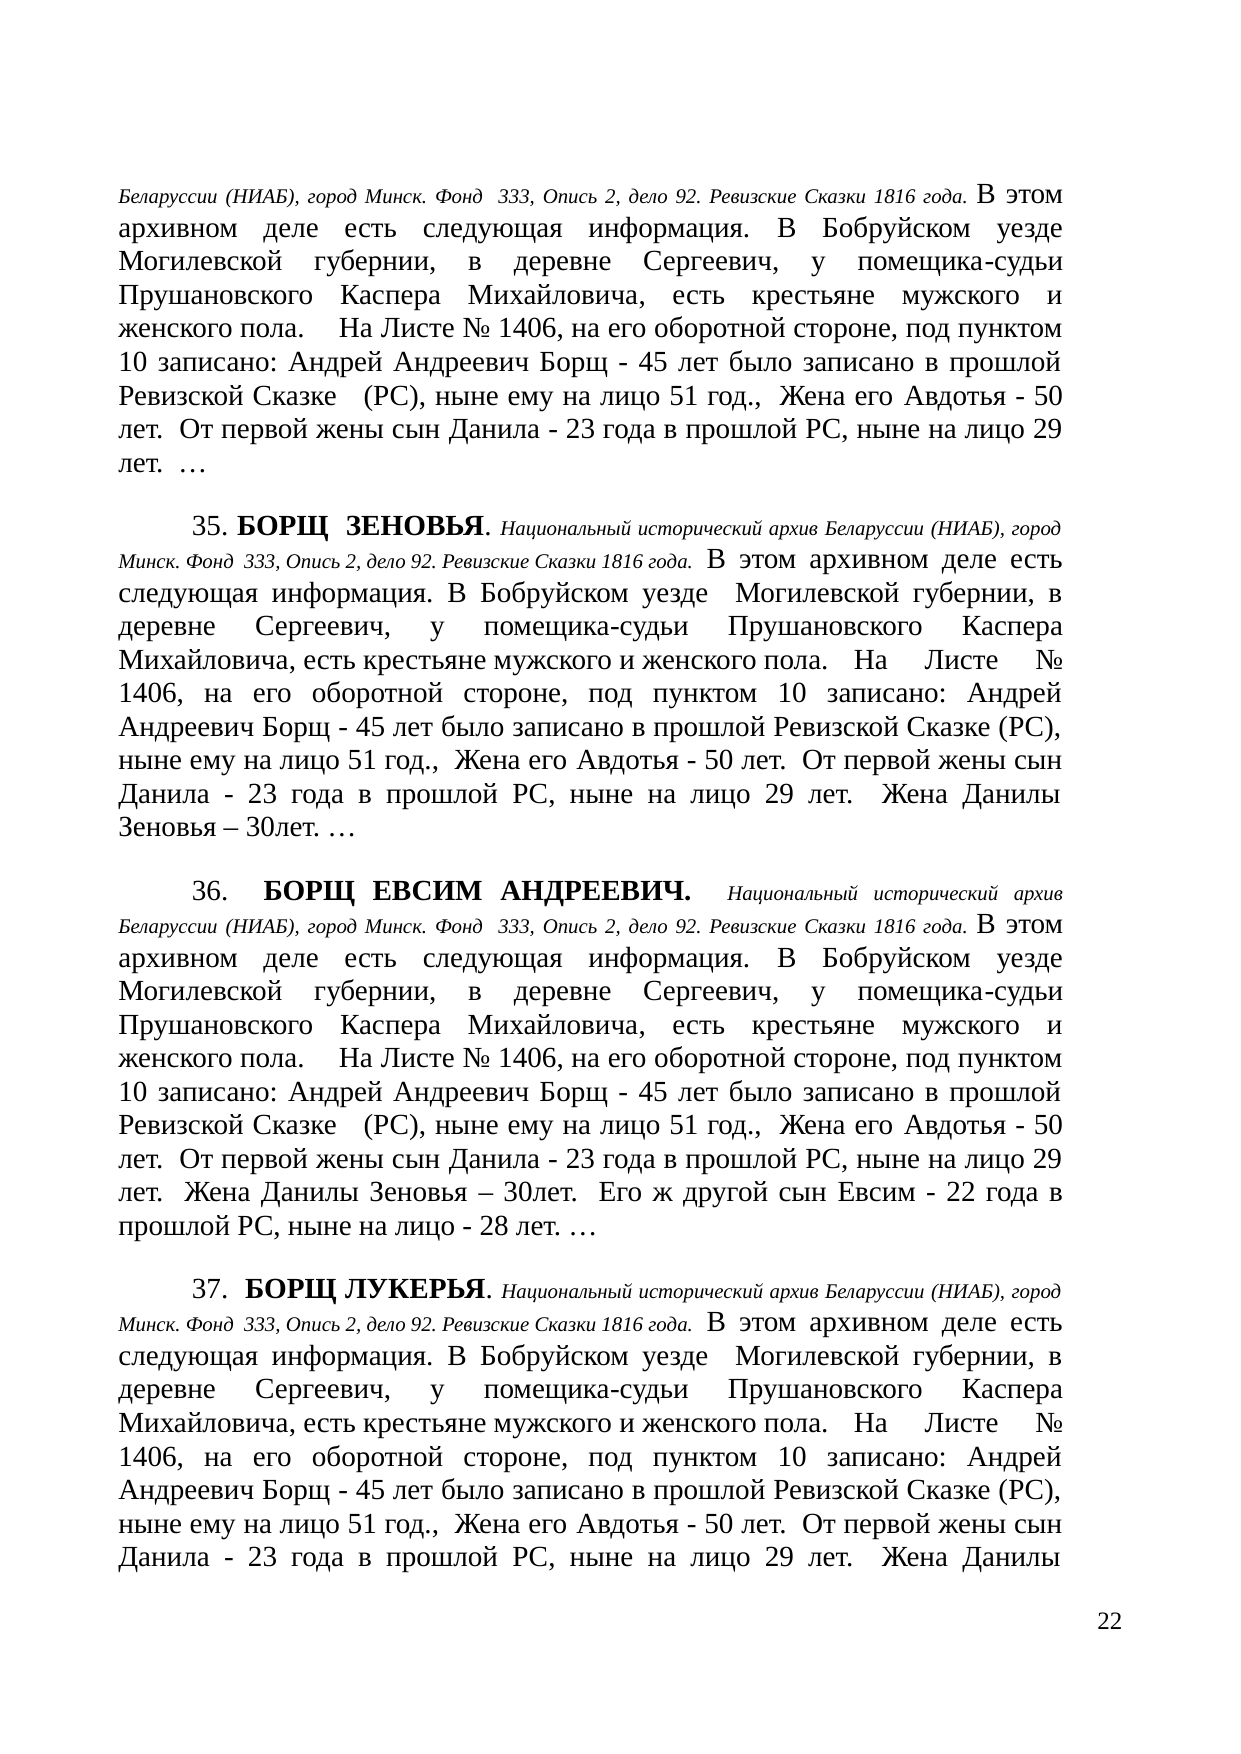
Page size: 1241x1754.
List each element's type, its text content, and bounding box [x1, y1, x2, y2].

text Беларуссии (НИАБ), город Минск. Фонд 333, Опись 2, дело 92. Ревизские Сказки 1816 года. В этом архивном деле есть следующая информация. В Бобруйском уезде Могилевской губернии, в деревне Сергеевич, у помещика-судьи Прушановского Каспера Михайловича, есть крестьяне мужского и женского пола. На Листе № 1406, на его оборотной стороне, под пунктом 10 записано: Андрей Андреевич Борщ - 45 лет было записано в прошлой Ревизской Сказке (РС), ныне ему на лицо 51 год., Жена его Авдотья - 50 лет. От первой жены сын Данила - 23 года в прошлой РС, ныне на лицо 29 лет. … [118, 176, 1063, 478]
text 37. БОРЩ ЛУКЕРЬЯ. Национальный исторический архив Беларуссии (НИАБ), город Минск. Фонд 333, Опись 2, дело 92. Ревизские Сказки 1816 года. В этом архивном деле есть следующая информация. В Бобруйском уезде Могилевской губернии, в деревне Сергеевич, у помещика-судьи Прушановского Каспера Михайловича, есть крестьяне мужского и женского пола. На Листе № 1406, на его оборотной стороне, под пунктом 10 записано: Андрей Андреевич Борщ - 45 лет было записано в прошлой Ревизской Сказке (РС), ныне ему на лицо 51 год., Жена его Авдотья - 50 лет. От первой жены сын Данила - 23 года в прошлой РС, ныне на лицо 29 лет. Жена Данилы [118, 1271, 1063, 1573]
text 35. БОРЩ ЗЕНОВЬЯ. Национальный исторический архив Беларуссии (НИАБ), город Минск. Фонд 333, Опись 2, дело 92. Ревизские Сказки 1816 года. В этом архивном деле есть следующая информация. В Бобруйском уезде Могилевской губернии, в деревне Сергеевич, у помещика-судьи Прушановского Каспера Михайловича, есть крестьяне мужского и женского пола. На Листе № 1406, на его оборотной стороне, под пунктом 10 записано: Андрей Андреевич Борщ - 45 лет было записано в прошлой Ревизской Сказке (РС), ныне ему на лицо 51 год., Жена его Авдотья - 50 лет. От первой жены сын Данила - 23 года в прошлой РС, ныне на лицо 29 лет. Жена Данилы Зеновья – 30лет. … [118, 508, 1063, 843]
text 36. БОРЩ ЕВСИМ АНДРЕЕВИЧ. Национальный исторический архив Беларуссии (НИАБ), город Минск. Фонд 333, Опись 2, дело 92. Ревизские Сказки 1816 года. В этом архивном деле есть следующая информация. В Бобруйском уезде Могилевской губернии, в деревне Сергеевич, у помещика-судьи Прушановского Каспера Михайловича, есть крестьяне мужского и женского пола. На Листе № 1406, на его оборотной стороне, под пунктом 10 записано: Андрей Андреевич Борщ - 45 лет было записано в прошлой Ревизской Сказке (РС), ныне ему на лицо 51 год., Жена его Авдотья - 50 лет. От первой жены сын Данила - 23 года в прошлой РС, ныне на лицо 29 лет. Жена Данилы Зеновья – 30лет. Его ж другой сын Евсим - 22 года в прошлой РС, ныне на лицо - 28 лет. … [118, 873, 1063, 1242]
